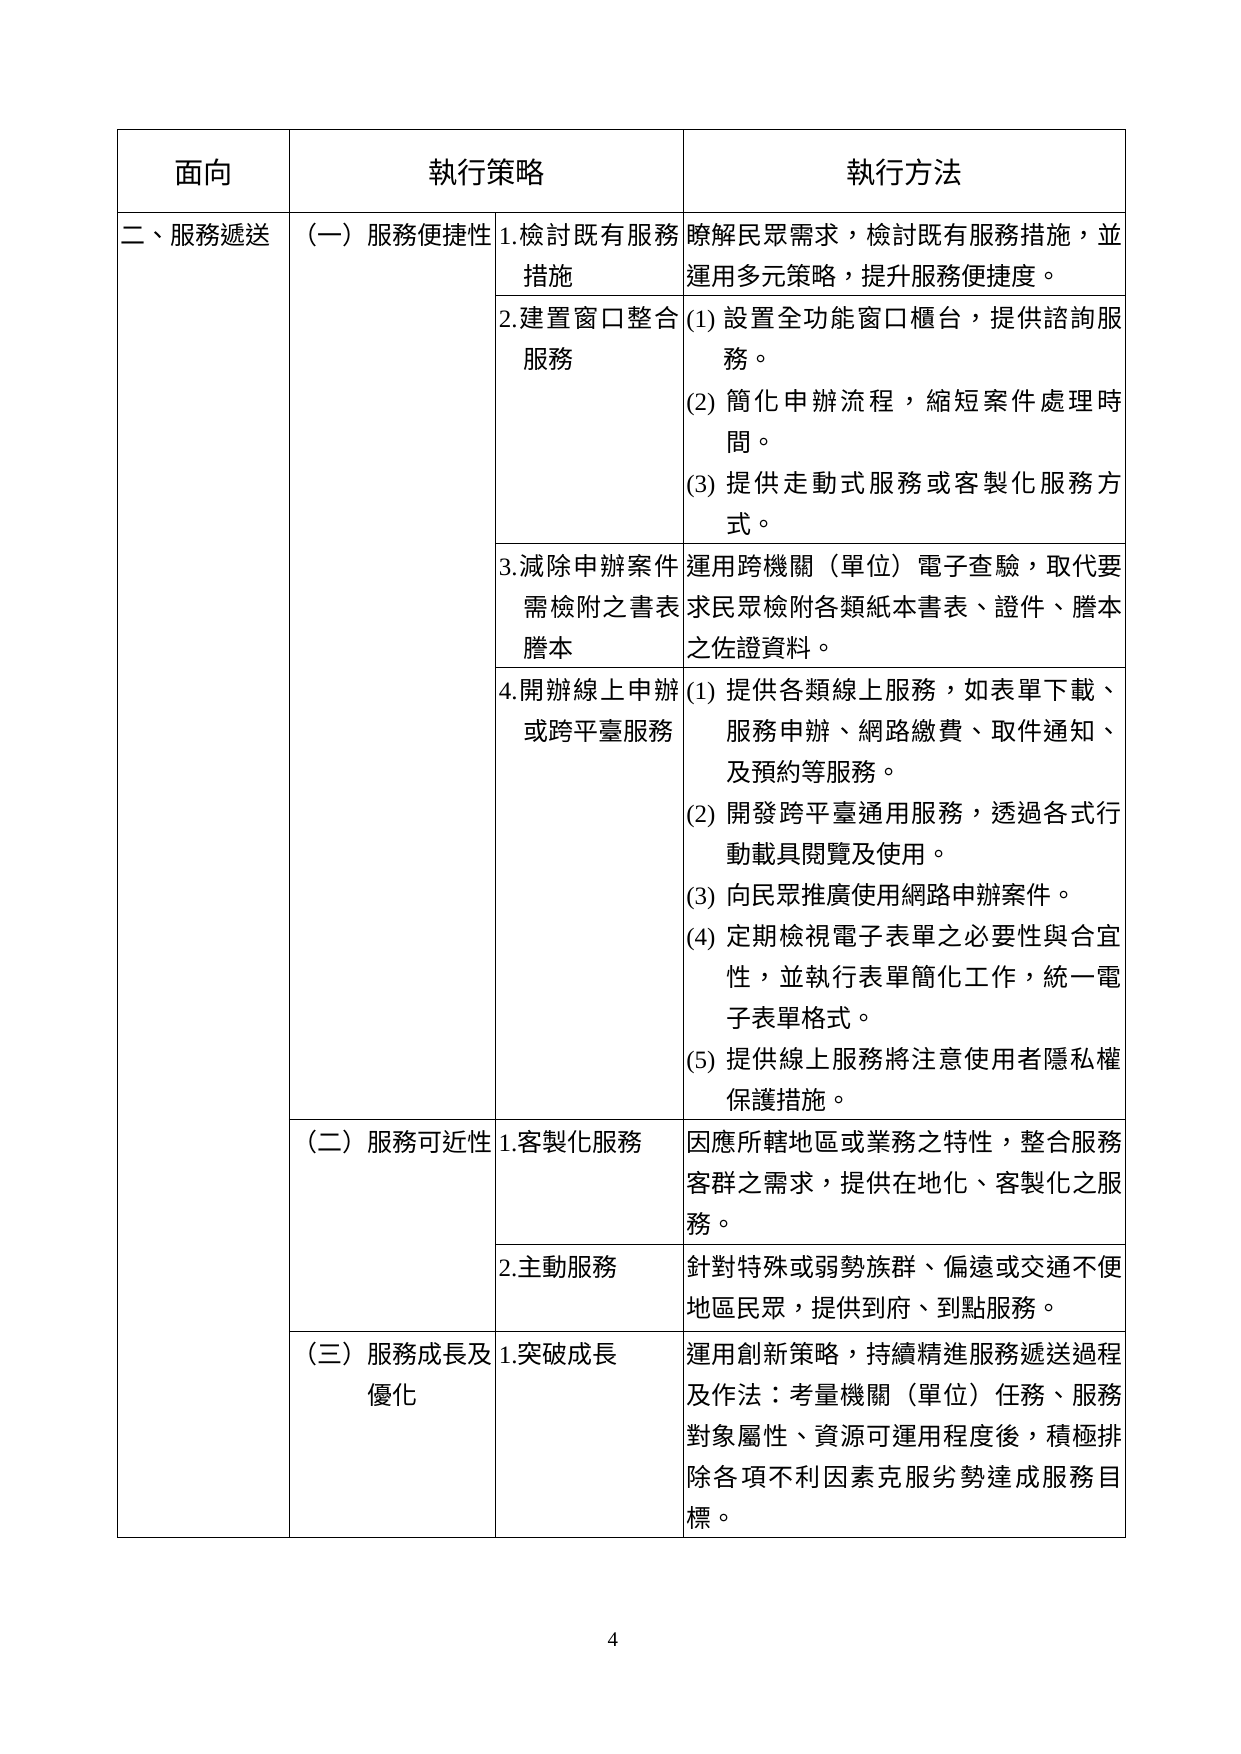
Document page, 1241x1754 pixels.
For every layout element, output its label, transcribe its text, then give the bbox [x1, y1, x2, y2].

table_cell 運用跨機關（單位）電子查驗，取代要求民眾檢附各類紙本書表、證件、謄本之佐證資料。 [684, 544, 1125, 667]
table_cell 運用創新策略，持續精進服務遞送過程及作法：考量機關（單位）任務、服務對象屬性、資源可運用程度後，積極排除各項不利因素克服劣勢達成服務目標。 [684, 1332, 1125, 1537]
table_cell （二）服務可近性 [290, 1120, 495, 1331]
table_cell （三）服務成長及優化 [290, 1332, 495, 1537]
table_cell 針對特殊或弱勢族群、偏遠或交通不便地區民眾，提供到府、到點服務。 [684, 1245, 1125, 1331]
table_cell （一）服務便捷性 [290, 213, 495, 1119]
table_cell 提供各類線上服務，如表單下載、服務申辦、網路繳費、取件通知、及預約等服務。 開發跨平臺通用服務，透過各式行動載具閱覽及使用。 向民眾推廣使用網路申辦案件。 定期檢視電子表單之必要性與合宜性，並執行表單簡化工作，統一電子表單格式。 提供線上服務將注意使用者隱私權保護措施。 [684, 668, 1125, 1119]
table_cell 1.客製化服務 [496, 1120, 683, 1243]
table_cell 1.突破成長 [496, 1332, 683, 1537]
table_header 執行策略 [290, 130, 683, 212]
table_cell 2.主動服務 [496, 1245, 683, 1331]
table_cell 設置全功能窗口櫃台，提供諮詢服務。 簡化申辦流程，縮短案件處理時間。 提供走動式服務或客製化服務方式。 [684, 296, 1125, 543]
table_header 執行方法 [684, 130, 1125, 212]
table_cell 3.減除申辦案件需檢附之書表謄本 [496, 544, 683, 667]
table_cell 因應所轄地區或業務之特性，整合服務客群之需求，提供在地化、客製化之服務。 [684, 1120, 1125, 1243]
table_cell 4.開辦線上申辦或跨平臺服務 [496, 668, 683, 1119]
table_cell 瞭解民眾需求，檢討既有服務措施，並運用多元策略，提升服務便捷度。 [684, 213, 1125, 295]
table_cell 2.建置窗口整合服務 [496, 296, 683, 543]
table_header 面向 [118, 130, 289, 212]
table_cell 1.檢討既有服務措施 [496, 213, 683, 295]
table_cell 二、服務遞送 [118, 213, 289, 1537]
